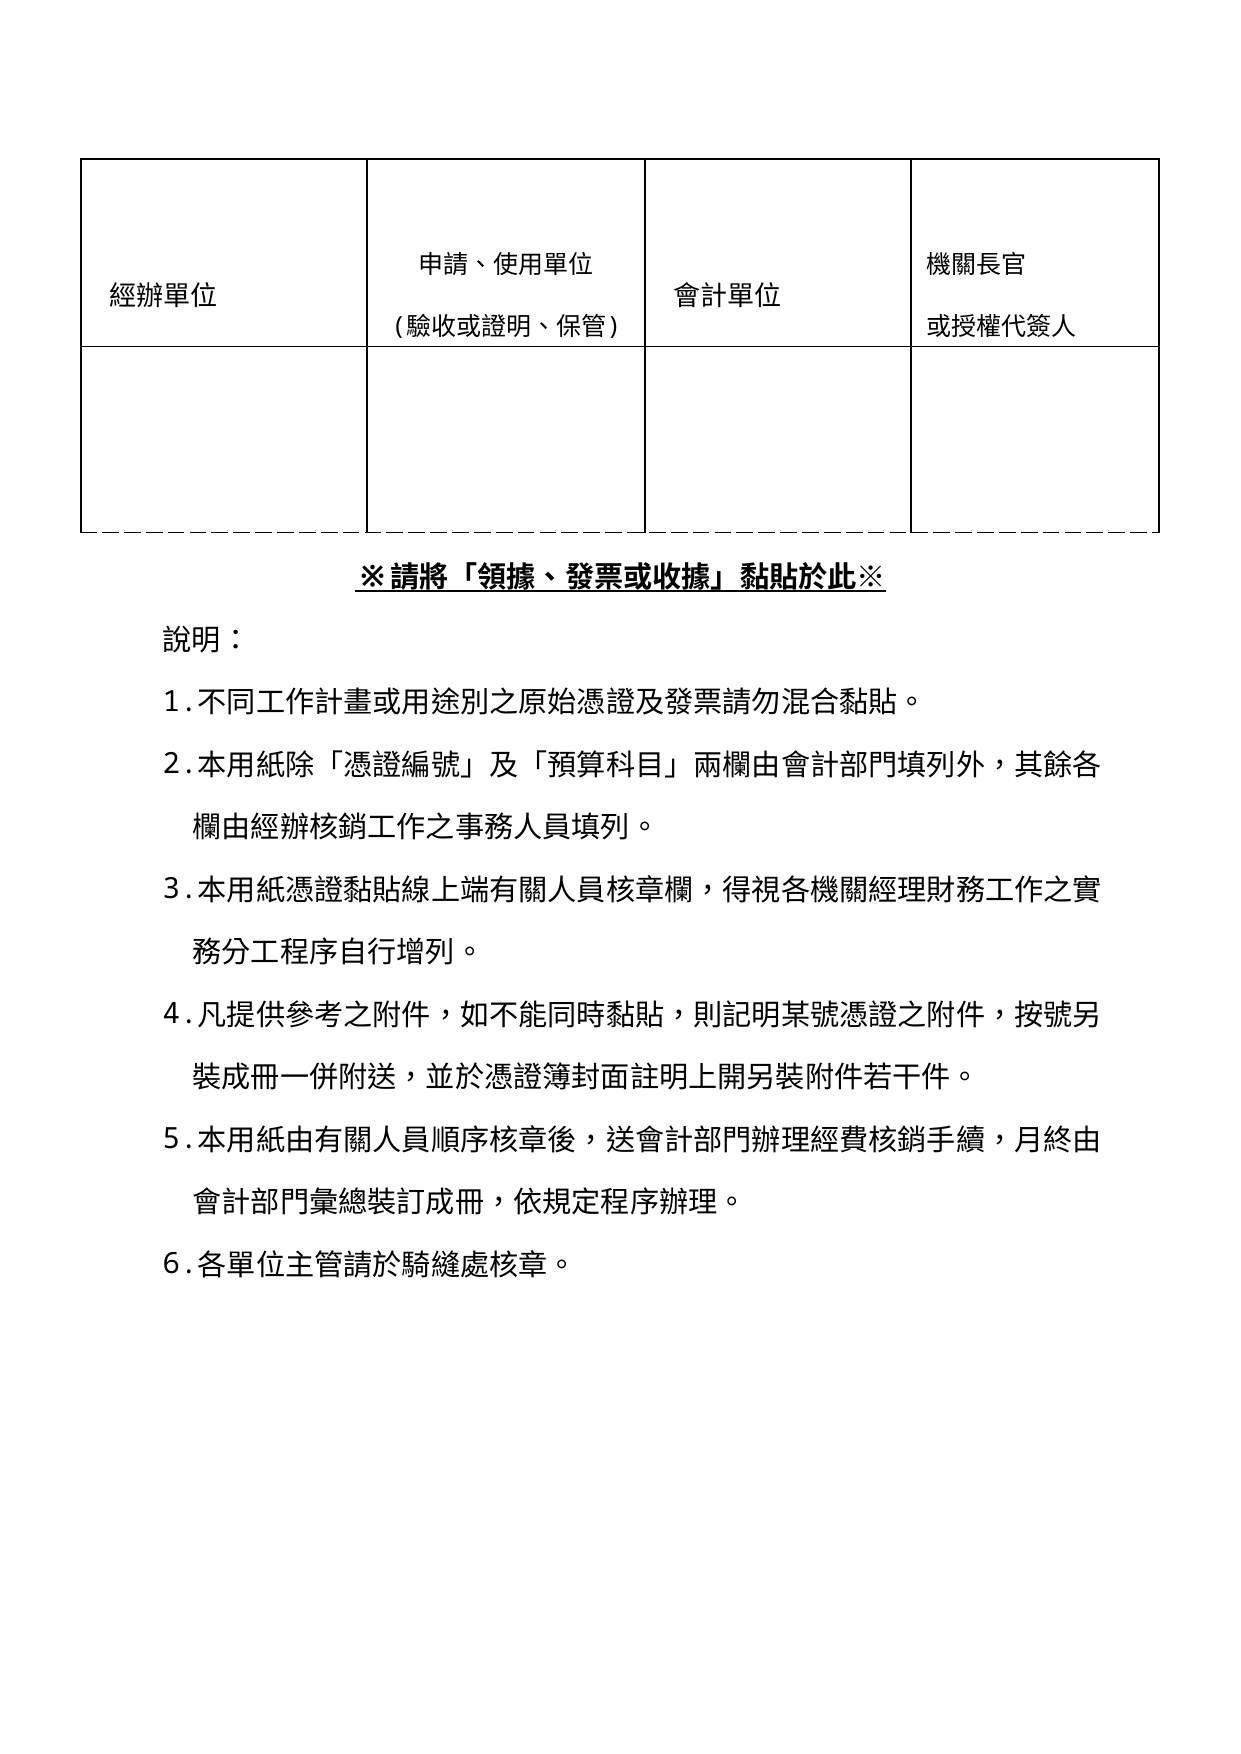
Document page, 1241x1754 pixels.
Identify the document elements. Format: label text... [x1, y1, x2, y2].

table_cell [368, 347, 644, 532]
table_cell [82, 347, 366, 532]
text 1.不同工作計畫或用途別之原始憑證及發票請勿混合黏貼。 [162, 658, 1128, 721]
text 5.本用紙由有關人員順序核章後，送會計部門辦理經費核銷手續，月終由會計部門彙總裝訂成冊，依規定程序辦理。 [162, 1096, 1128, 1221]
text 說明： [162, 596, 1128, 658]
table_cell [912, 347, 1158, 532]
text 6.各單位主管請於騎縫處核章。 [162, 1221, 1128, 1283]
text ※請將「領據、發票或收據」黏貼於此※ [112, 533, 1128, 596]
table_cell 會計單位 [646, 160, 910, 346]
table_cell 申請、使用單位 (驗收或證明、保管) [368, 160, 644, 346]
table_cell [646, 347, 910, 532]
table_cell 經辦單位 [82, 160, 366, 346]
table_cell 機關長官 或授權代簽人 [912, 160, 1158, 346]
text 4.凡提供參考之附件，如不能同時黏貼，則記明某號憑證之附件，按號另裝成冊一併附送，並於憑證簿封面註明上開另裝附件若干件。 [162, 971, 1128, 1096]
text 3.本用紙憑證黏貼線上端有關人員核章欄，得視各機關經理財務工作之實務分工程序自行增列。 [162, 846, 1128, 971]
text 2.本用紙除「憑證編號」及「預算科目」兩欄由會計部門填列外，其餘各欄由經辦核銷工作之事務人員填列。 [162, 721, 1128, 846]
